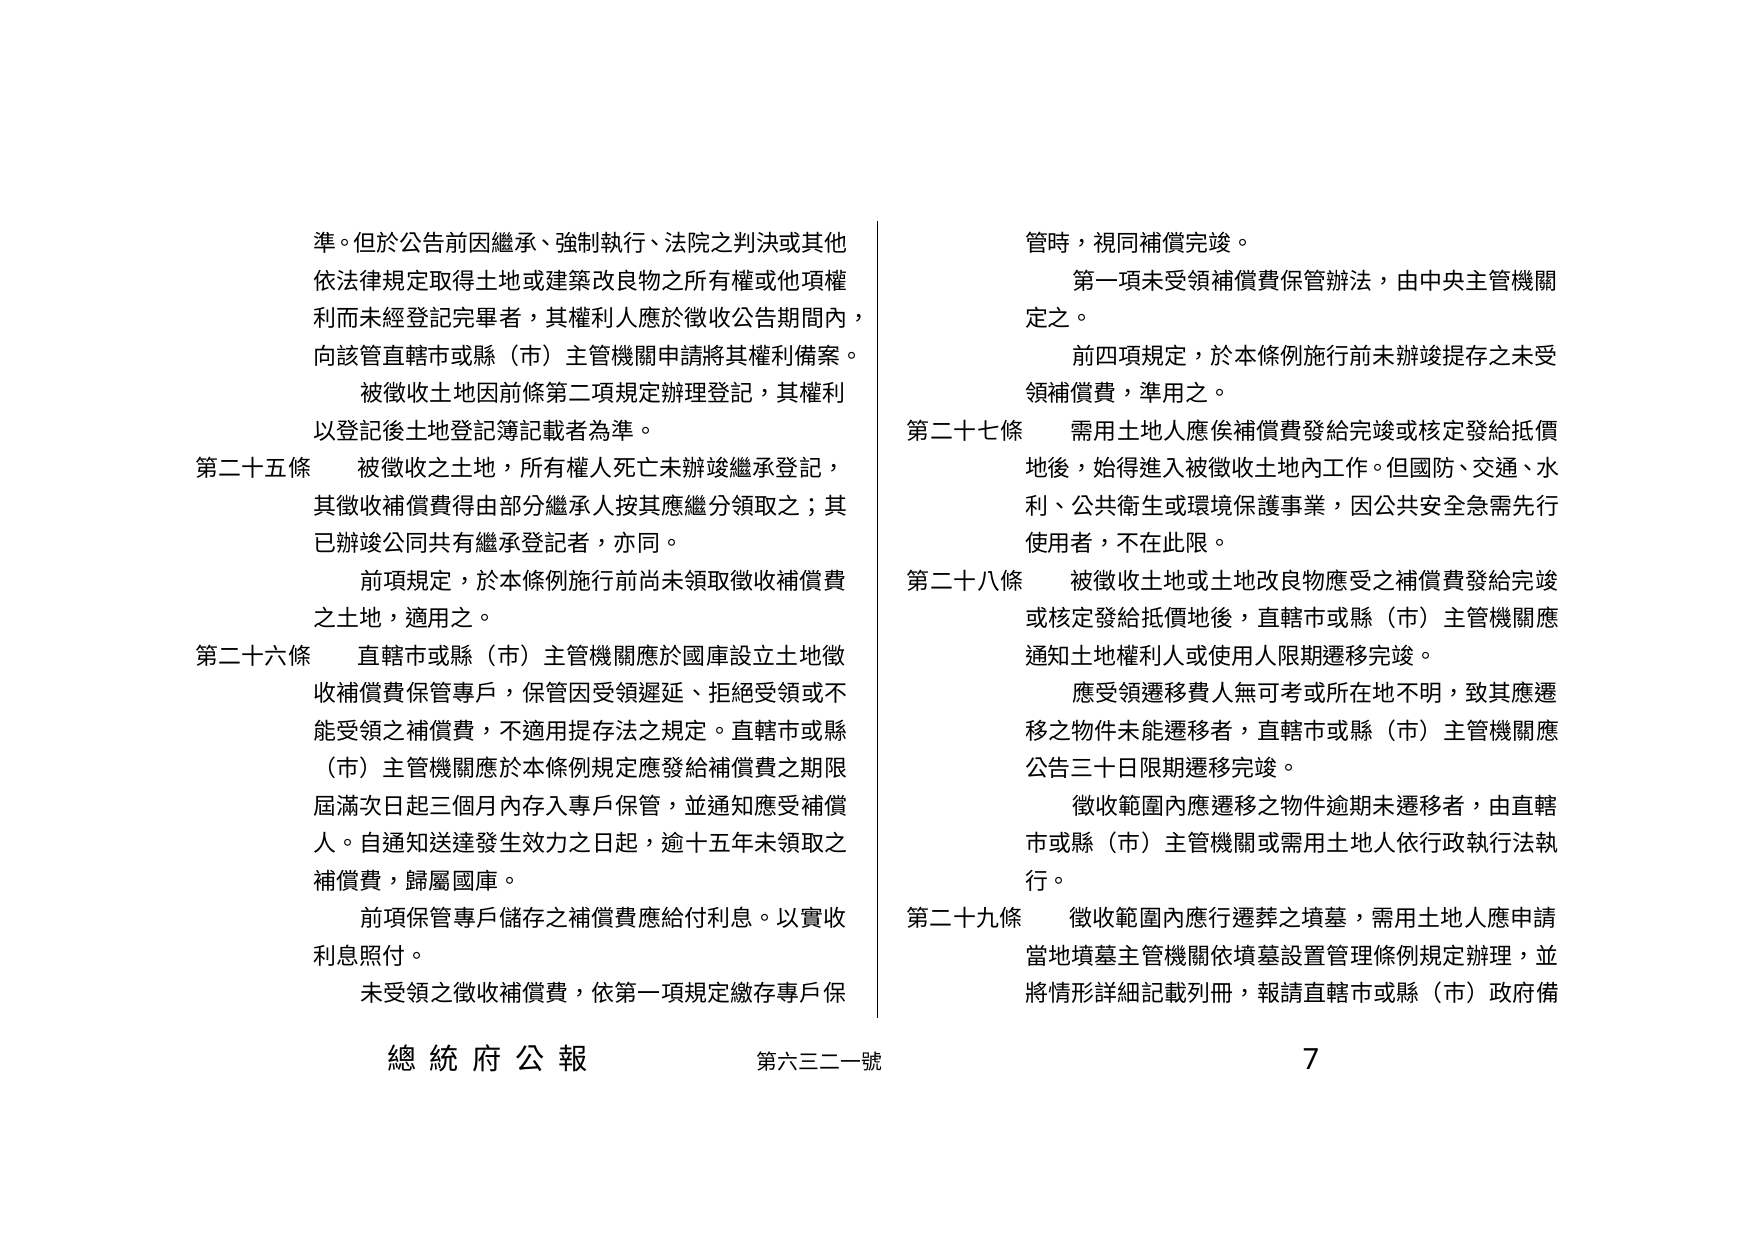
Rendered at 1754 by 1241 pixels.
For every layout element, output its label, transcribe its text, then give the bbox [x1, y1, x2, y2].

text 第二十四條 被徵收土地或建築改良物之所有權或他項權利，以公告之日土地登記簿或建築改良物登記簿記載者為準。但於公告前因繼承、強制執行、法院之判決或其他依法律規定取得土地或建築改良物之所有權或他項權利而未經登記完畢者，其權利人應於徵收公告期間內，向該管直轄巿或縣（巿）主管機關申請將其權利備案。 [195, 222, 847, 372]
text 未受領之徵收補償費，依第一項規定繳存專戶保 [313, 972, 847, 1009]
text 前四項規定，於本條例施行前未辦竣提存之未受領補償費，準用之。 [1025, 334, 1559, 409]
text 管時，視同補償完竣。 [1025, 222, 1559, 259]
text 第二十八條 被徵收土地或土地改良物應受之補償費發給完竣或核定發給抵價地後，直轄巿或縣（巿）主管機關應通知土地權利人或使用人限期遷移完竣。 [907, 559, 1559, 672]
text 前項規定，於本條例施行前尚未領取徵收補償費之土地，適用之。 [313, 559, 847, 634]
text 第一項未受領補償費保管辦法，由中央主管機關定之。 [1025, 259, 1559, 334]
text 第二十五條 被徵收之土地，所有權人死亡未辦竣繼承登記，其徵收補償費得由部分繼承人按其應繼分領取之；其已辦竣公同共有繼承登記者，亦同。 [195, 447, 847, 559]
text 第二十六條 直轄巿或縣（巿）主管機關應於國庫設立土地徵收補償費保管專戶，保管因受領遲延、拒絕受領或不能受領之補償費，不適用提存法之規定。直轄巿或縣（巿）主管機關應於本條例規定應發給補償費之期限屆滿次日起三個月內存入專戶保管，並通知應受補償人。自通知送達發生效力之日起，逾十五年未領取之補償費，歸屬國庫。 [195, 634, 847, 897]
text 應受領遷移費人無可考或所在地不明，致其應遷移之物件未能遷移者，直轄巿或縣（巿）主管機關應公告三十日限期遷移完竣。 [1025, 672, 1559, 784]
text 前項保管專戶儲存之補償費應給付利息。以實收利息照付。 [313, 897, 847, 972]
text 徵收範圍內應遷移之物件逾期未遷移者，由直轄巿或縣（巿）主管機關或需用土地人依行政執行法執行。 [1025, 784, 1559, 897]
text 第二十九條 徵收範圍內應行遷葬之墳墓，需用土地人應申請當地墳墓主管機關依墳墓設置管理條例規定辦理，並將情形詳細記載列冊，報請直轄巿或縣（巿）政府備 [907, 897, 1559, 1009]
text 被徵收土地因前條第二項規定辦理登記，其權利以登記後土地登記簿記載者為準。 [313, 372, 847, 447]
text 第二十七條 需用土地人應俟補償費發給完竣或核定發給抵價地後，始得進入被徵收土地內工作。但國防、交通、水利、公共衛生或環境保護事業，因公共安全急需先行使用者，不在此限。 [907, 409, 1559, 559]
